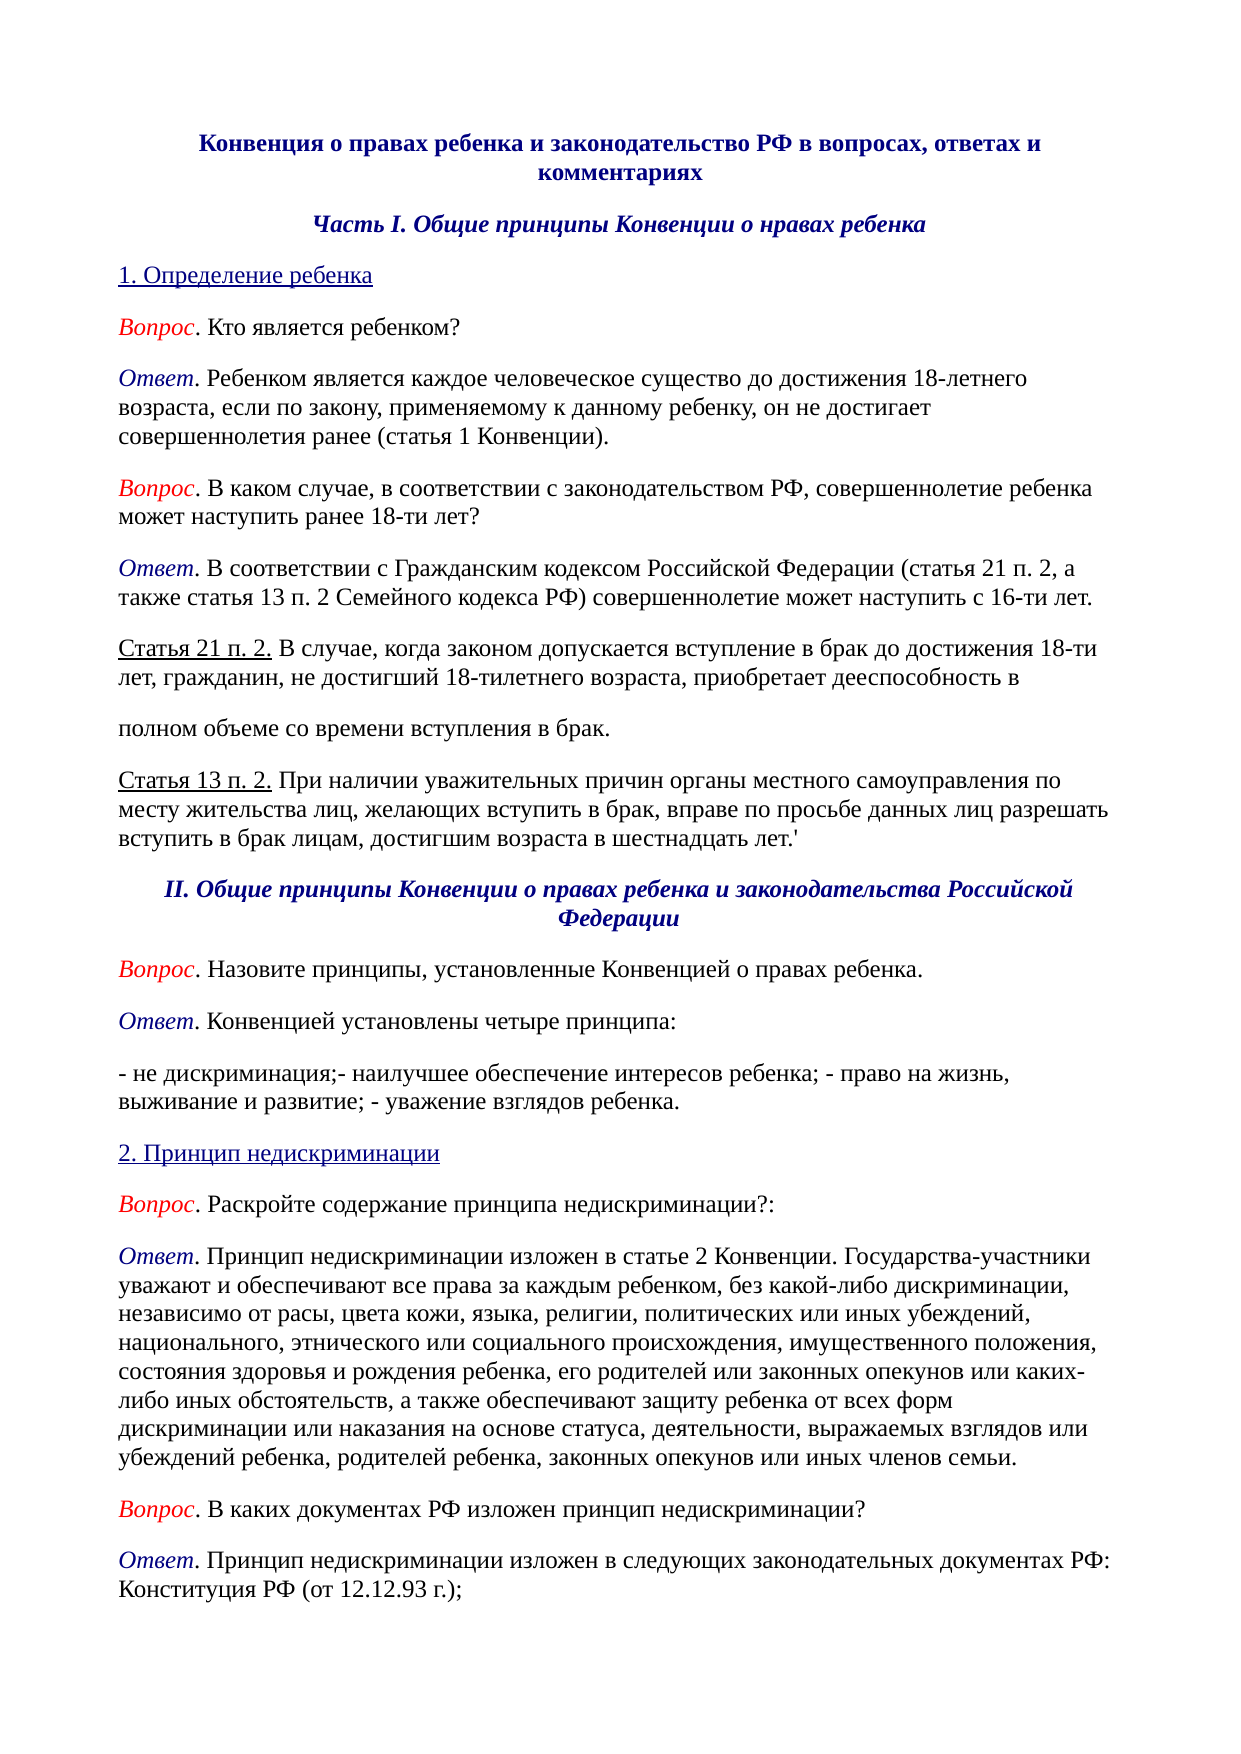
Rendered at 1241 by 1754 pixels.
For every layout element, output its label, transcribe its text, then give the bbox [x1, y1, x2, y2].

text Часть I. Общие принципы Конвенции о нравах ребенка [118, 209, 1122, 238]
text 1. Определение ребенка [118, 260, 1122, 289]
text Ответ. Конвенцией установлены четыре принципа: [118, 1006, 1122, 1035]
text Вопрос. В каких документах РФ изложен принцип недискриминации? [118, 1494, 1122, 1523]
text Ответ. Принцип недискриминации изложен в следующих законодательных документах РФ: Конституция РФ (от 12.12.93 г.); [118, 1545, 1122, 1603]
text полном объеме со времени вступления в брак. [118, 713, 1122, 742]
text Статья 13 п. 2. При наличии уважительных причин органы местного самоуправления по месту жительства лиц, желающих вступить в брак, вправе по просьбе данных лиц разрешать вступить в брак лицам, достигшим возраста в шестнадцать лет.' [118, 765, 1122, 851]
text Конвенция о правах ребенка и законодательство РФ в вопросах, ответах и комментариях [118, 128, 1122, 186]
text Ответ. Ребенком является каждое человеческое существо до достижения 18-летнего возраста, если по закону, применяемому к данному ребенку, он не достигает совершеннолетия ранее (статья 1 Конвенции). [118, 363, 1122, 450]
text Вопрос. Кто является ребенком? [118, 312, 1122, 341]
text Ответ. Принцип недискриминации изложен в статье 2 Конвенции. Государства-участники уважают и обеспечивают все права за каждым ребенком, без какой-либо дискриминации, независимо от расы, цвета кожи, языка, религии, политических или иных убеждений, национального, этнического или социального происхождения, имущественного положения, состояния здоровья и рождения ребенка, его родителей или законных опекунов или каких-либо иных обстоятельств, а также обеспечивают защиту ребенка от всех форм дискриминации или наказания на основе статуса, деятельности, выражаемых взглядов или убеждений ребенка, родителей ребенка, законных опекунов или иных членов семьи. [118, 1241, 1122, 1471]
text Вопрос. В каком случае, в соответствии с законодательством РФ, совершеннолетие ребенка может наступить ранее 18-ти лет? [118, 473, 1122, 530]
text 2. Принцип недискриминации [118, 1138, 1122, 1167]
text - не дискриминация;- наилучшее обеспечение интересов ребенка; - право на жизнь, выживание и развитие; - уважение взглядов ребенка. [118, 1058, 1122, 1115]
text Статья 21 п. 2. В случае, когда законом допускается вступление в брак до достижения 18-ти лет, гражданин, не достигший 18-тилетнего возраста, приобретает дееспособность в [118, 633, 1122, 691]
text II. Общие принципы Конвенции о правах ребенка и законодательства Российской Федерации [118, 874, 1122, 932]
text Вопрос. Назовите принципы, установленные Конвенцией о правах ребенка. [118, 954, 1122, 983]
text Вопрос. Раскройте содержание принципа недискриминации?: [118, 1189, 1122, 1218]
text Ответ. В соответствии с Гражданским кодексом Российской Федерации (статья 21 п. 2, а также статья 13 п. 2 Семейного кодекса РФ) совершеннолетие может наступить с 16-ти лет. [118, 553, 1122, 610]
